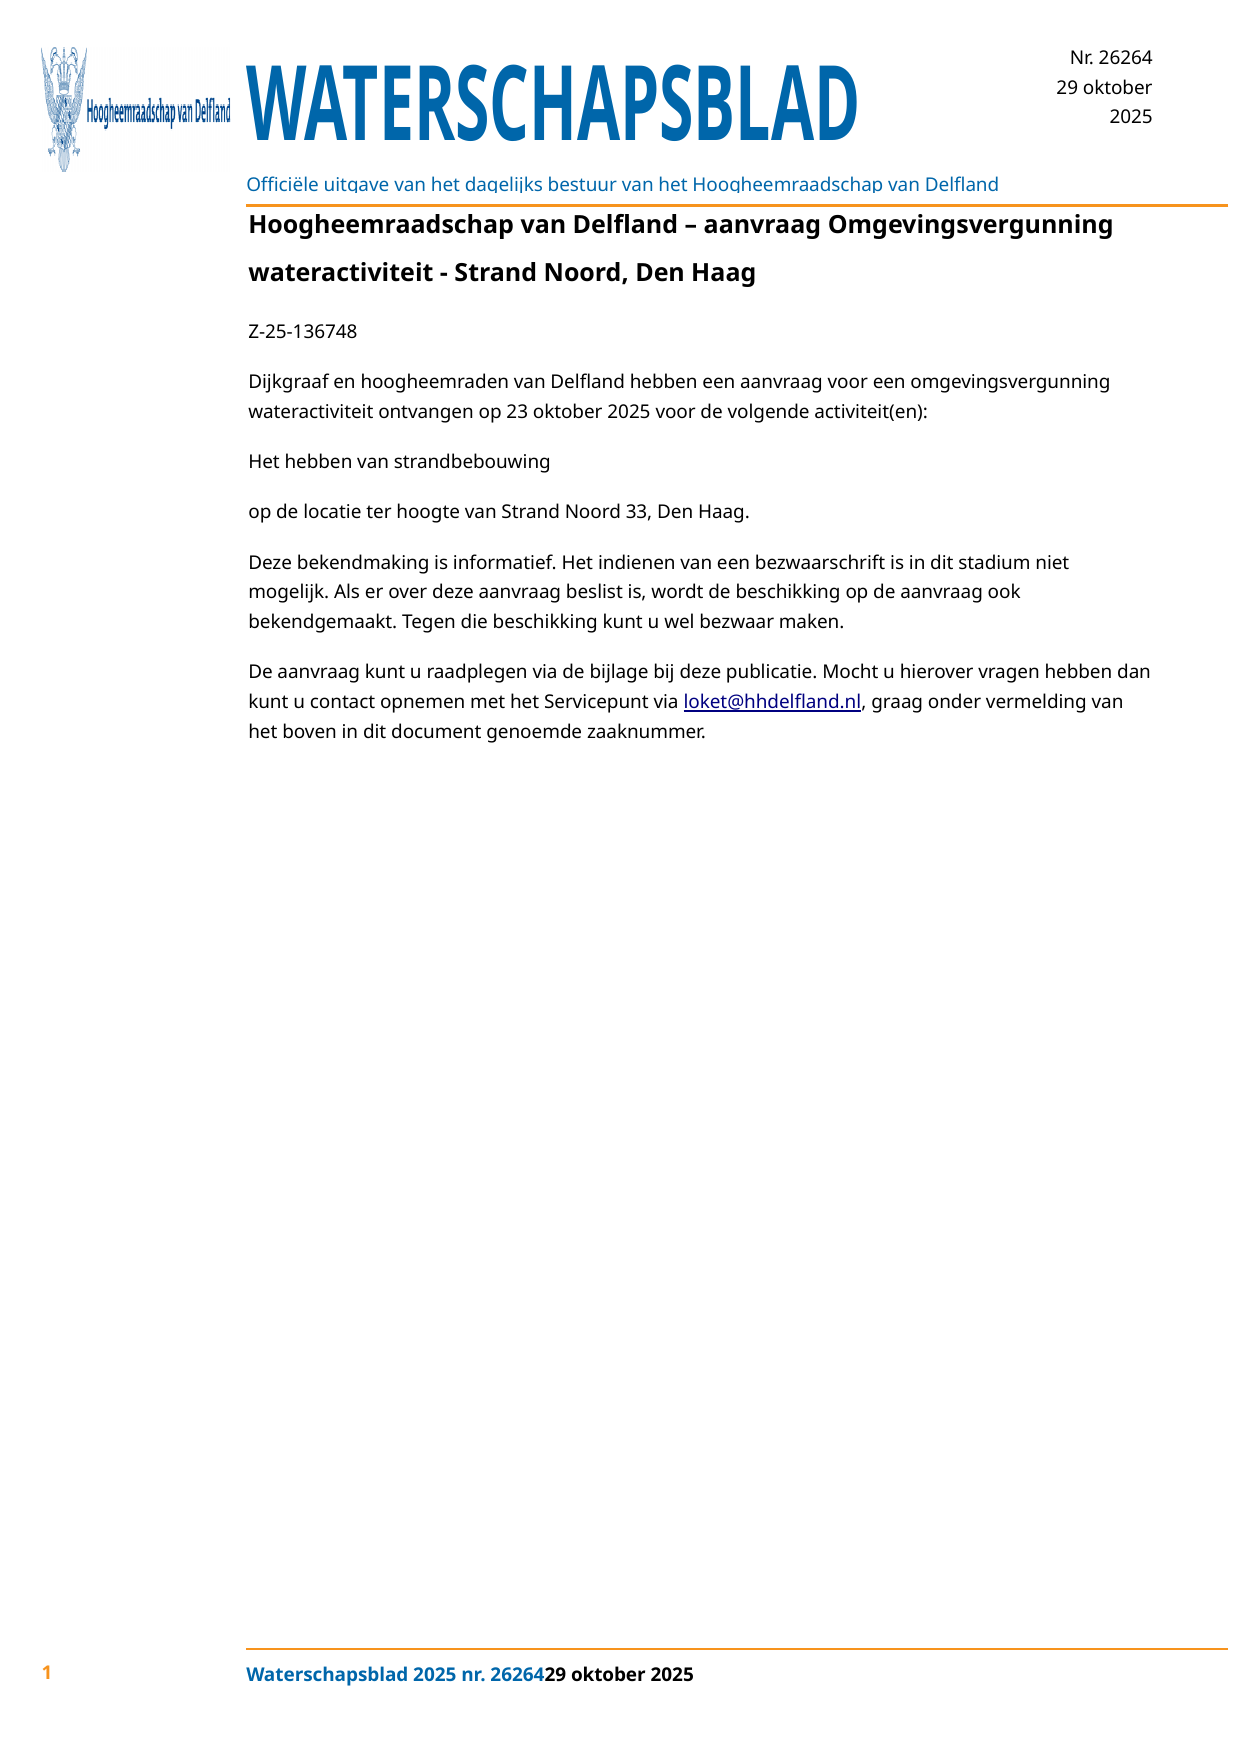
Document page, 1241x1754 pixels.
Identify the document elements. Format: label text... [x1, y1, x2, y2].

text op de locatie ter hoogte van Strand Noord 33, Den Haag. [248, 499, 1152, 524]
text Hoogheemraadschap van Delfland – aanvraag Omgevingsvergunning wateractiviteit - Strand Noord, Den Haag [248, 207, 1152, 288]
text Dijkgraaf en hoogheemraden van Delfland hebben een aanvraag voor een omgevingsvergunning wateractiviteit ontvangen op 23 oktober 2025 voor de volgende activiteit(en): [248, 368, 1152, 424]
text De aanvraag kunt u raadplegen via de bijlage bij deze publicatie. Mocht u hierover vragen hebben dan kunt u contact opnemen met het Servicepunt via loket@hhdelfland.nl, graag onder vermelding van het boven in dit document genoemde zaaknummer. [248, 659, 1152, 744]
text Z-25-136748 [248, 318, 1152, 344]
picture [41, 47, 231, 172]
text Het hebben van strandbebouwing [248, 448, 1152, 474]
text Deze bekendmaking is informatief. Het indienen van een bezwaarschrift is in dit stadium niet mogelijk. Als er over deze aanvraag beslist is, wordt de beschikking op de aanvraag ook bekendgemaakt. Tegen die beschikking kunt u wel bezwaar maken. [248, 549, 1152, 634]
